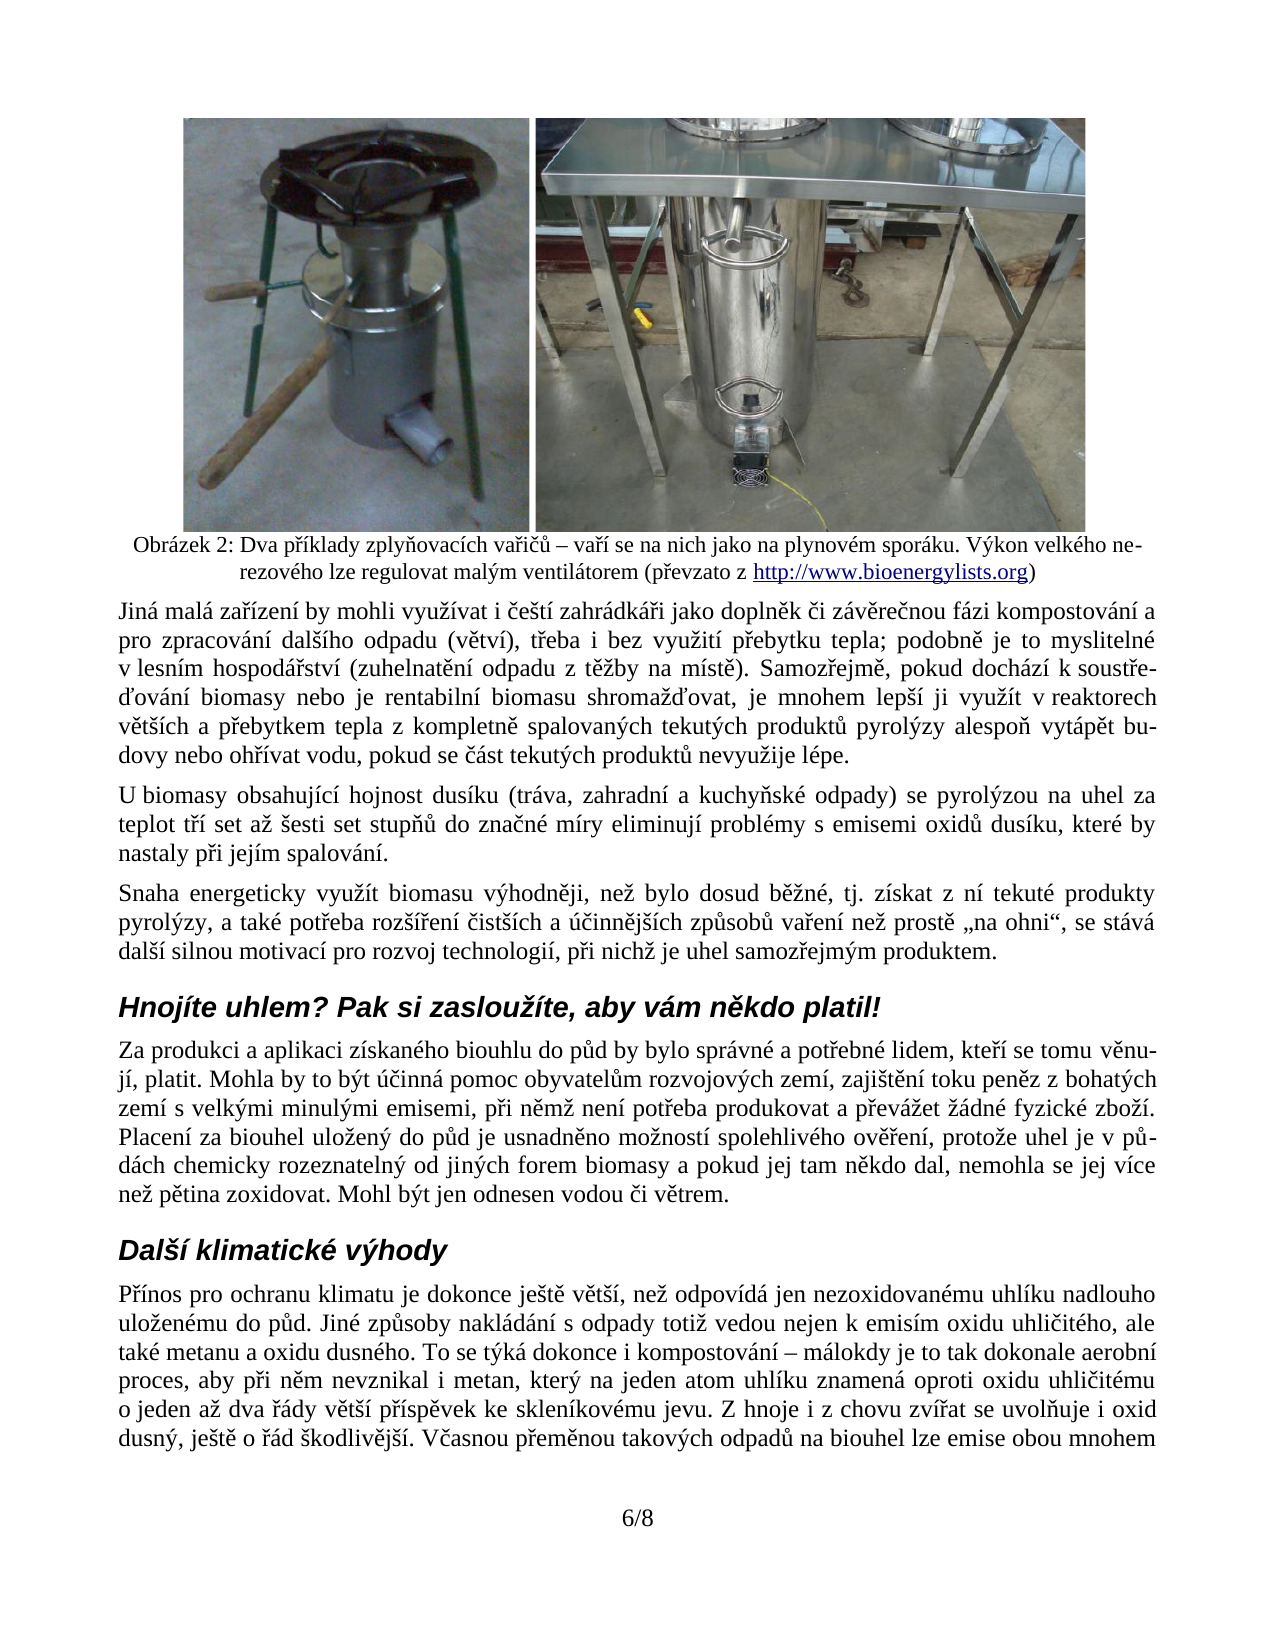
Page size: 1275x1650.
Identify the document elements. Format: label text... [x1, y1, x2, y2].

picture [535, 118, 1086, 532]
picture [183, 118, 530, 532]
text Obrázek 2: Dva příklady zplyňovacích vařičů – vaří se na nich jako na plynovém sporáku. Výkon velkého ne­rezového lze regulovat malým ventilátorem (převzato z http://www.bioenergylists.org) [118, 118, 1157, 584]
text Snaha energeticky využít biomasu výhodněji, než bylo dosud běžné, tj. získat z ní tekuté produkty pyrolýzy, a také potřeba rozšíření čistších a účinnějších způsobů vaření než prostě „na ohni“, se stává další silnou motivací pro rozvoj technologií, při nichž je uhel samozřejmým produktem. [118, 878, 1157, 964]
subtitle Další klimatické výhody [118, 1233, 1157, 1267]
text U biomasy obsahující hojnost dusíku (tráva, zahradní a kuchyňské odpady) se pyrolýzou na uhel za teplot tří set až šesti set stupňů do značné míry eliminují problémy s emisemi oxidů dusíku, které by nastaly při jejím spalování. [118, 780, 1157, 867]
subtitle Hnojíte uhlem? Pak si zasloužíte, aby vám někdo platil! [118, 989, 1157, 1023]
text Přínos pro ochranu klimatu je dokonce ještě větší, než odpovídá jen nezoxidovanému uhlíku nadlouho uloženému do půd. Jiné způsoby nakládání s odpady totiž vedou nejen k emisím oxidu uhličitého, ale také metanu a oxidu dusného. To se týká dokonce i kompostování – málokdy je to tak dokonale aerobní proces, aby při něm nevznikal i metan, který na jeden atom uhlíku znamená oproti oxidu uhličitému o jeden až dva řády větší příspěvek ke skleníkovému jevu. Z hnoje i z chovu zvířat se uvolňu­je i oxid dusný, ještě o řád škodlivější. Včasnou přeměnou takových odpadů na biouhel lze emise obou mnohem [118, 1279, 1157, 1452]
text Jiná malá zařízení by mohli využívat i čeští zahrádkáři jako doplněk či závěrečnou fázi kompostování a pro zpracování dalšího odpadu (větví), třeba i bez využití přebytku tepla; podobně je to myslitelné v lesním hospodářství (zuhelnatění odpadu z těžby na místě). Samozřejmě, pokud dochází k soustře­ďování biomasy nebo je rentabilní biomasu shromažďovat, je mnohem lepší ji využít v reaktorech větších a přebytkem tepla z kompletně spalovaných tekutých produktů pyrolýzy alespoň vytápět bu­dovy nebo ohřívat vodu, pokud se část tekutých produktů nevyužije lépe. [118, 596, 1157, 768]
text Za produkci a aplikaci získaného biouhlu do půd by bylo správné a potřebné lidem, kteří se tomu věnu­jí, platit. Mohla by to být účinná pomoc obyvatelům rozvojových zemí, zajištění toku peněz z bohatých zemí s velkými minulými emisemi, při němž není potřeba produkovat a převážet žádné fyzické zboží. Placení za biouhel uložený do půd je usnadněno možností spolehlivého ověření, protože uhel je v pů­dách chemicky rozeznatelný od ji­ných forem biomasy a pokud jej tam někdo dal, nemohla se jej více než pětina zoxidovat. Mohl být jen odnesen vodou či větrem. [118, 1036, 1157, 1208]
